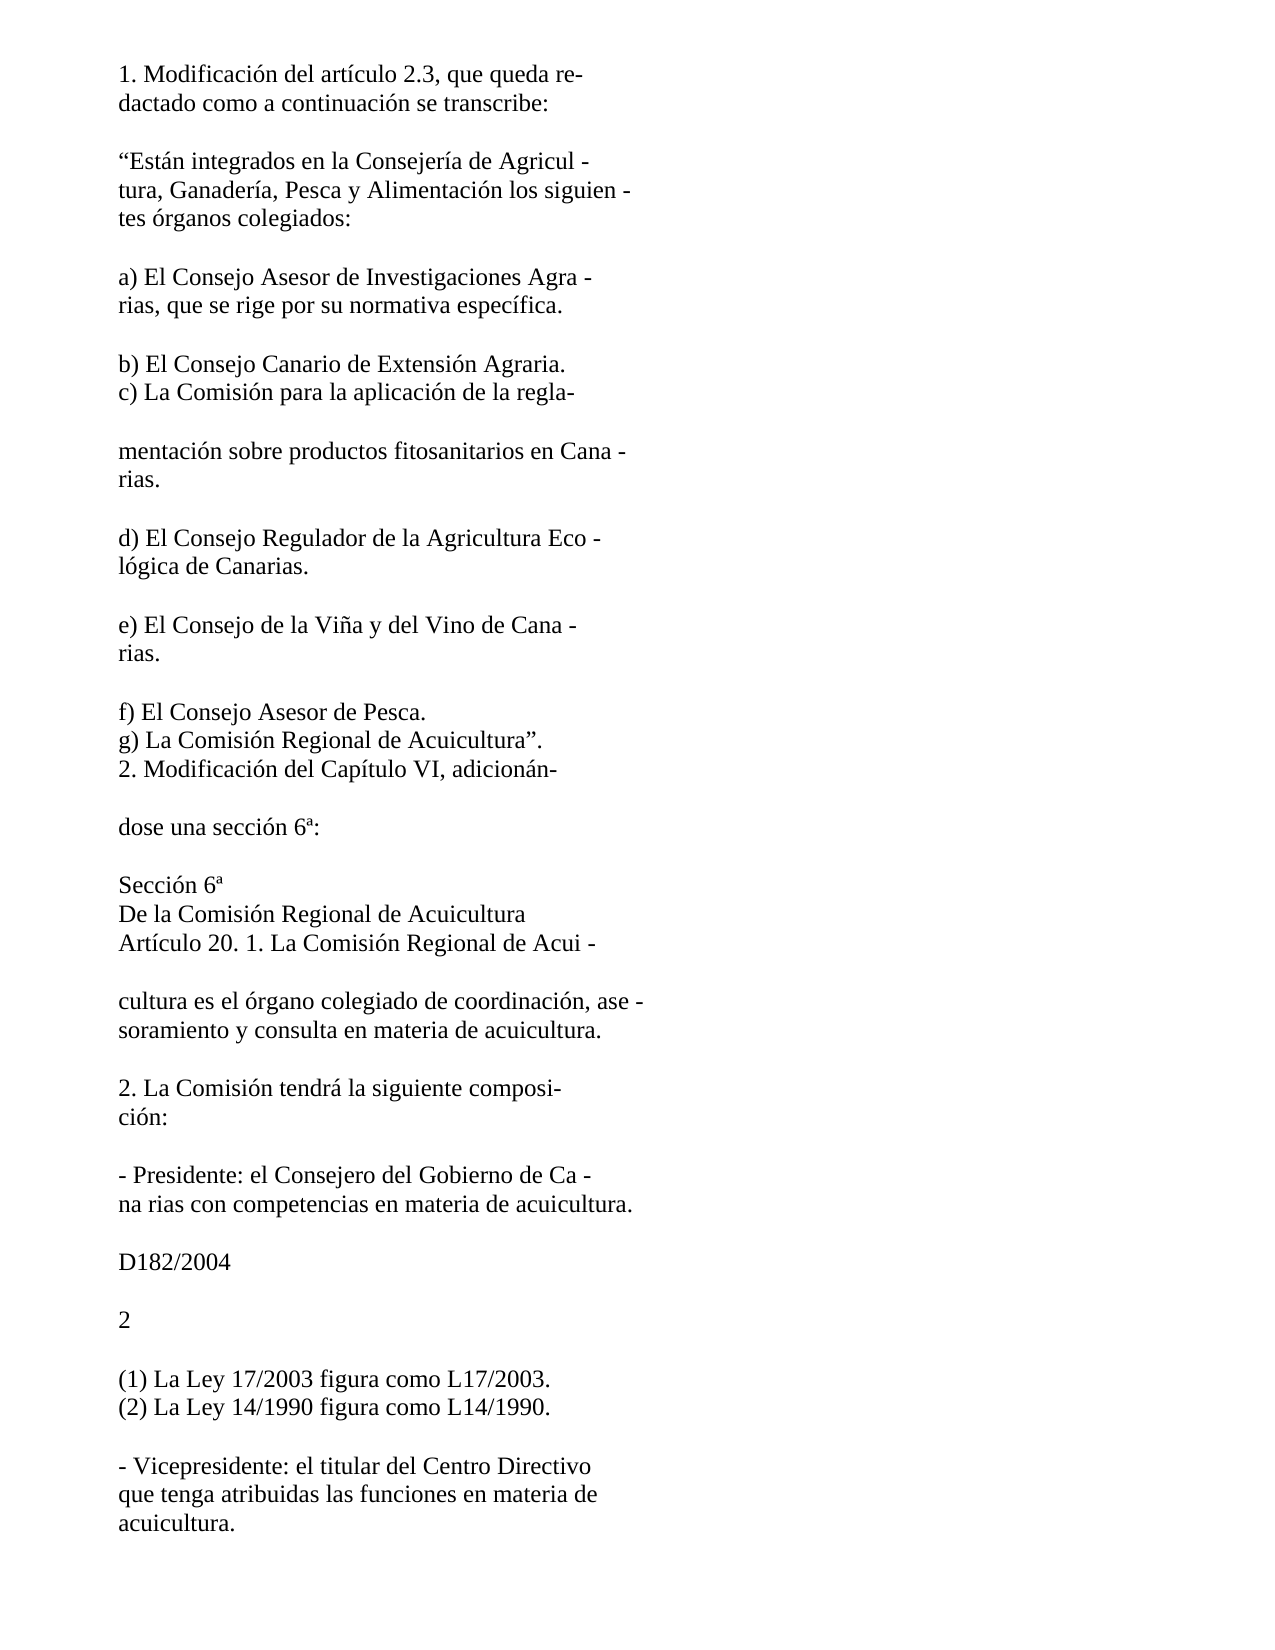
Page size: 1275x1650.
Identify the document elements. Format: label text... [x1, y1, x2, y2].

text D182/2004 [118, 1247, 1216, 1276]
text - Presidente: el Consejero del Gobierno de Ca - na rias con competencias en materia de acuicultura. [118, 1160, 1216, 1218]
text d) El Consejo Regulador de la Agricultura Eco - lógica de Canarias. [118, 523, 1216, 580]
text b) El Consejo Canario de Extensión Agraria. c) La Comisión para la aplicación de la regla- [118, 349, 1216, 406]
text - Vicepresidente: el titular del Centro Directivo que tenga atribuidas las funciones en materia de acuicultura. [118, 1451, 1216, 1537]
text e) El Consejo de la Viña y del Vino de Cana - rias. [118, 610, 1216, 667]
text 2. La Comisión tendrá la siguiente composi- ción: [118, 1073, 1216, 1131]
text dose una sección 6ª: [118, 812, 1216, 841]
text (1) La Ley 17/2003 figura como L17/2003. (2) La Ley 14/1990 figura como L14/1990. [118, 1364, 1216, 1421]
text mentación sobre productos fitosanitarios en Cana - rias. [118, 436, 1216, 493]
text Sección 6ª De la Comisión Regional de Acuicultura Artículo 20. 1. La Comisión Regional de Acui - [118, 871, 1216, 957]
text 1. Modificación del artículo 2.3, que queda re- dactado como a continuación se transcribe: [118, 59, 1216, 117]
text 2 [118, 1306, 1216, 1334]
text “Están integrados en la Consejería de Agricul - tura, Ganadería, Pesca y Alimentación los siguien - tes órganos colegiados: [118, 146, 1216, 232]
text cultura es el órgano colegiado de coordinación, ase - soramiento y consulta en materia de acuicultura. [118, 986, 1216, 1044]
text a) El Consejo Asesor de Investigaciones Agra - rias, que se rige por su normativa específica. [118, 262, 1216, 319]
text f) El Consejo Asesor de Pesca. g) La Comisión Regional de Acuicultura”. 2. Modificación del Capítulo VI, adicionán- [118, 697, 1216, 783]
